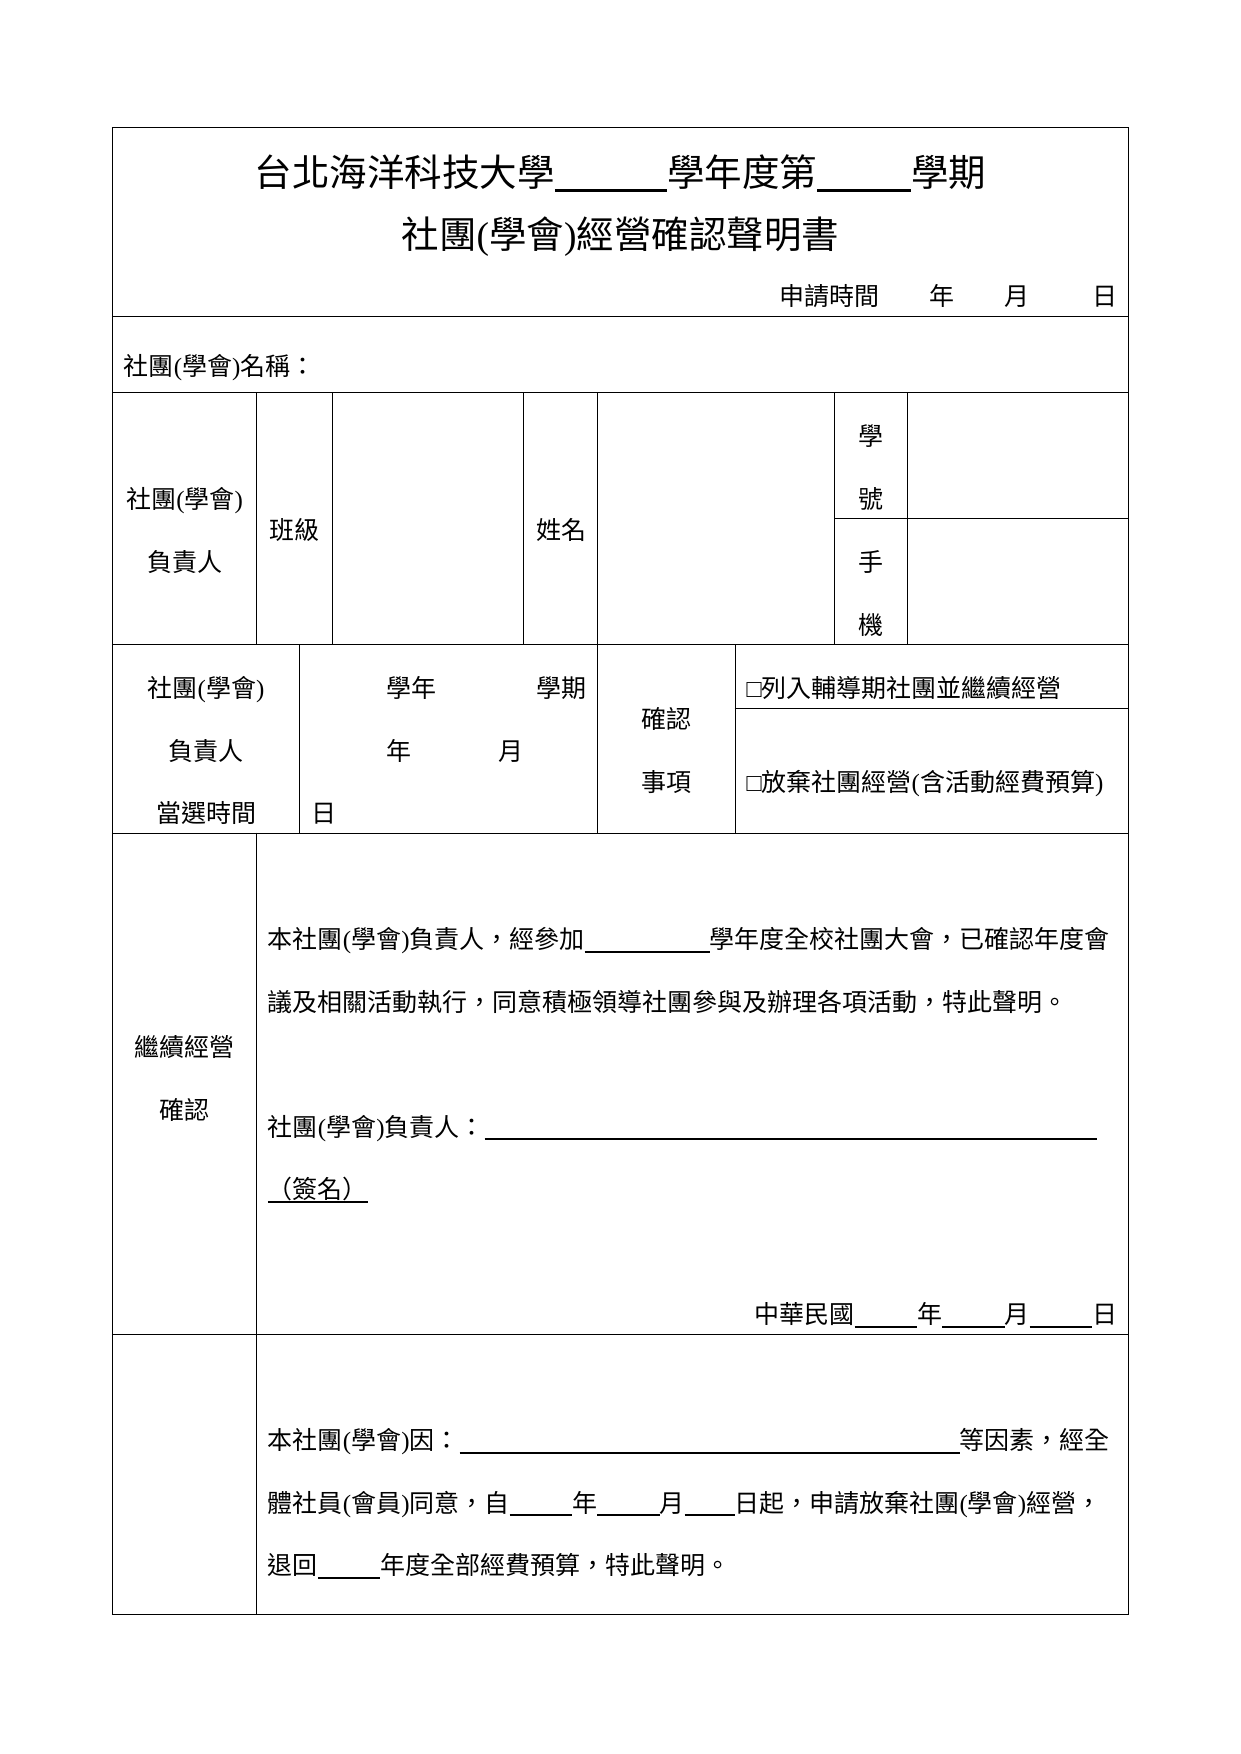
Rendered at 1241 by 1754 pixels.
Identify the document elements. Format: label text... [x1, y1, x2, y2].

table_header 台北海洋科技大學 學年度第 學期 社團(學會)經營確認聲明書 申請時間 年 月 日 [113, 128, 1128, 316]
table_cell 社團(學會)名稱： [113, 317, 1128, 392]
table_cell □放棄社團經營(含活動經費預算) [736, 709, 1128, 833]
table_cell 確認 事項 [598, 645, 735, 833]
table_cell 姓名 [524, 393, 597, 644]
table_cell [113, 1335, 256, 1613]
table_cell 班級 [257, 393, 332, 644]
table_cell □列入輔導期社團並繼續經營 [736, 645, 1128, 708]
table_cell 本社團(學會)因： 等因素，經全體社員(會員)同意，自 年 月 日起，申請放棄社團(學會)經營，退回 年度全部經費預算，特此聲明。 [257, 1335, 1128, 1613]
table_cell [333, 393, 523, 644]
table_cell 本社團(學會)負責人，經參加 學年度全校社團大會，已確認年度會議及相關活動執行，同意積極領導社團參與及辦理各項活動，特此聲明。 社團(學會)負責人： （簽名） 中華民國 年 月 日 [257, 834, 1128, 1334]
table_cell [908, 519, 1128, 644]
table_cell 社團(學會) 負責人 當選時間 [113, 645, 299, 833]
table_cell [908, 393, 1128, 518]
table_cell 手機 [835, 519, 907, 644]
table_cell 繼續經營 確認 [113, 834, 256, 1334]
table_cell 學年 學期 年 月 日 [300, 645, 597, 833]
table_cell [598, 393, 834, 644]
table_cell 學號 [835, 393, 907, 518]
table_cell 社團(學會) 負責人 [113, 393, 256, 644]
